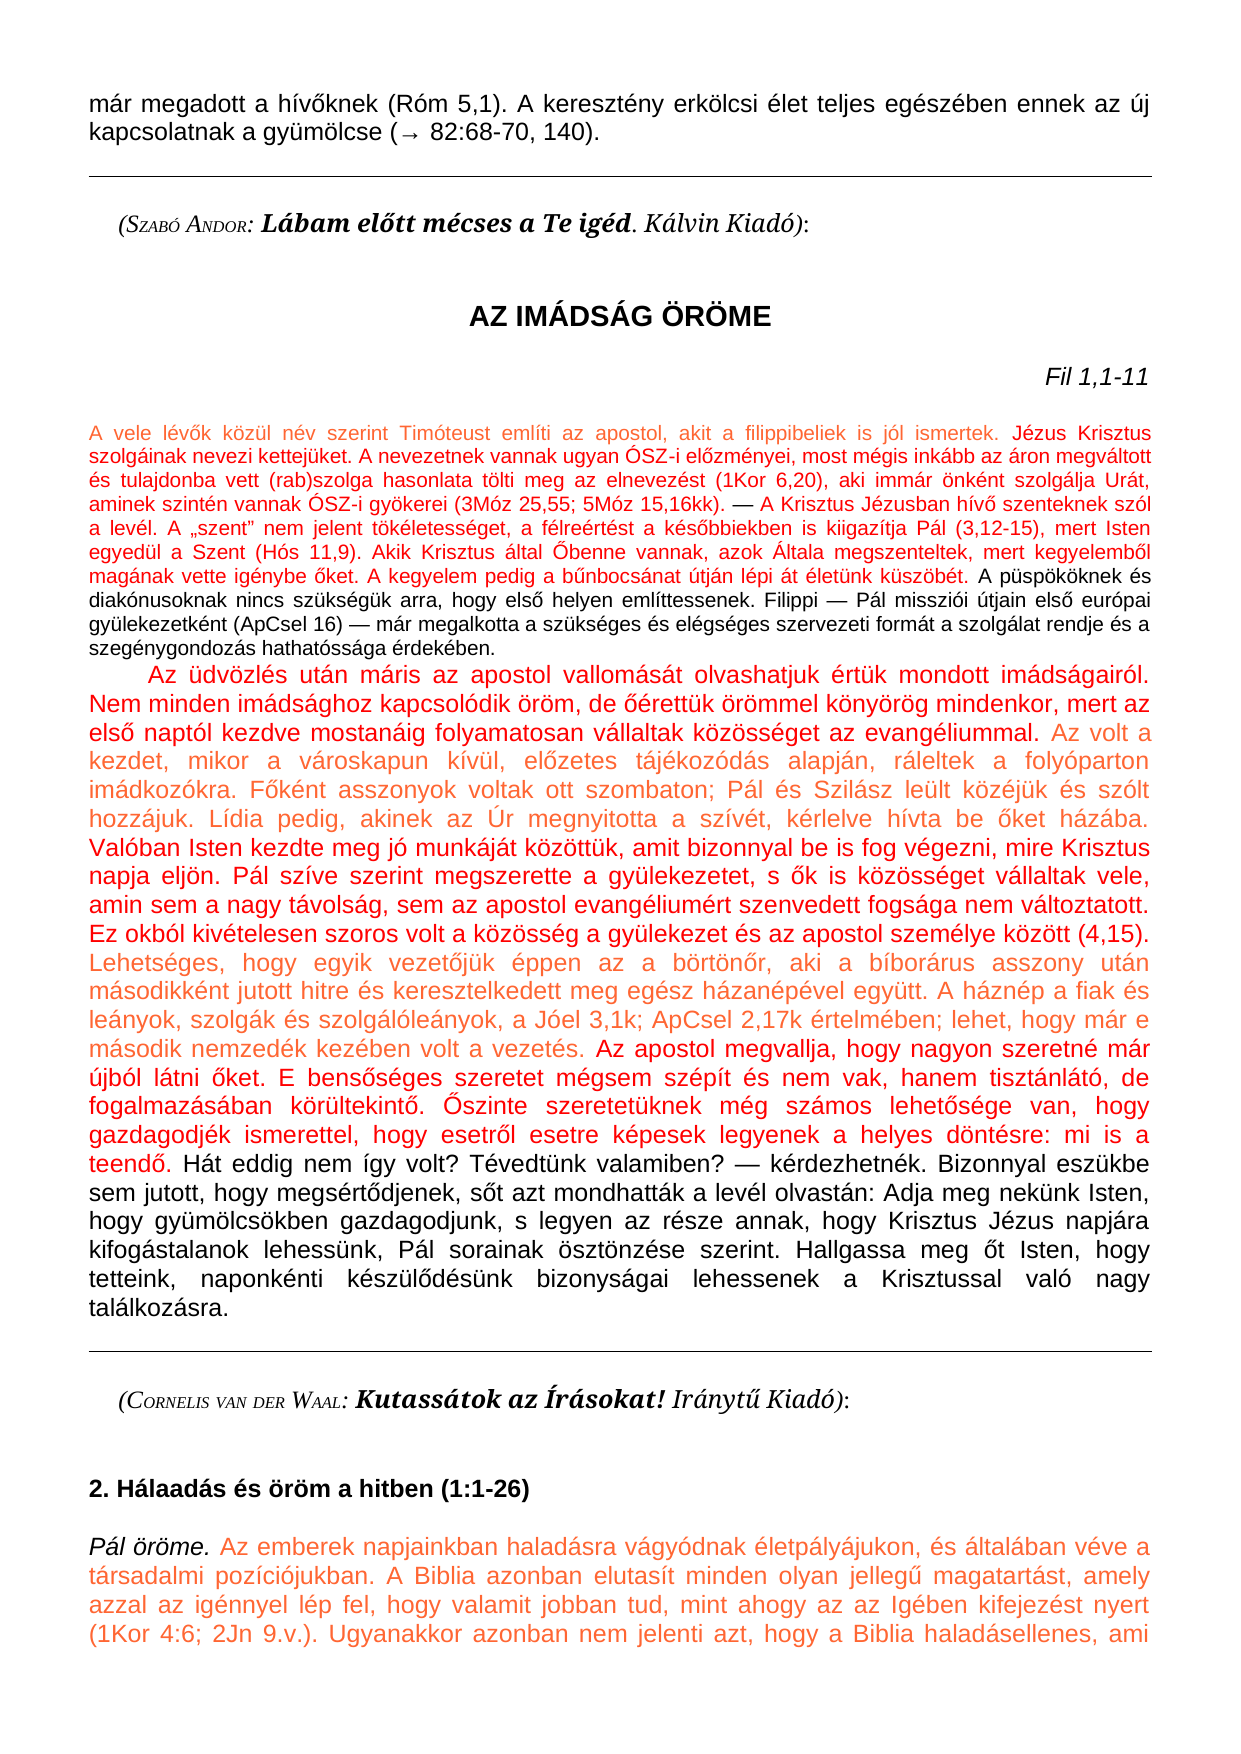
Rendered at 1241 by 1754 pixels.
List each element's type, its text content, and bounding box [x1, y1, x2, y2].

text Az üdvözlés után máris az apostol vallomását olvashatjuk értük mondott imádságairól. Nem minden imádsághoz kapcsolódik öröm, de őérettük örömmel könyörög mindenkor, mert az első naptól kezdve mostanáig folyamatosan vállaltak közösséget az evangéliummal. Az volt a kezdet, mikor a városkapun kívül, előzetes tájékozódás alapján, ráleltek a folyóparton imádkozókra. Főként asszonyok voltak ott szombaton; Pál és Szilász leült közéjük és szólt hozzájuk. Lídia pedig, akinek az Úr megnyitotta a szívét, kérlelve hívta be őket házába. Valóban Isten kezdte meg jó munkáját közöttük, amit bizonnyal be is fog végezni, mire Krisztus napja eljön. Pál szíve szerint megszerette a gyülekezetet, s ők is közösséget vállaltak vele, amin sem a nagy távolság, sem az apostol evangéliumért szenvedett fogsága nem változtatott. Ez okból kivételesen szoros volt a közösség a gyülekezet és az apostol személye között (4,15). Lehetséges, hogy egyik vezetőjük éppen az a börtönőr, aki a bíborárus asszony után másodikként jutott hitre és keresztelkedett meg egész házanépével együtt. A háznép a fiak és leányok, szolgák és szolgálóleányok, a Jóel 3,1k; ApCsel 2,17k értelmében; lehet, hogy már e második nemzedék kezében volt a vezetés. Az apostol megvallja, hogy nagyon szeretné már újból látni őket. E bensőséges szeretet mégsem szépít és nem vak, hanem tisztánlátó, de fogalmazásában körültekintő. Őszinte szeretetüknek még számos lehetősége van, hogy gazdagodjék ismerettel, hogy esetről esetre képesek legyenek a helyes döntésre: mi is a teendő. Hát eddig nem így volt? Tévedtünk valamiben? ― kérdezhetnék. Bizonnyal eszükbe sem jutott, hogy megsértődjenek, sőt azt mondhatták a levél olvastán: Adja meg nekünk Isten, hogy gyümölcsökben gazdagodjunk, s legyen az része annak, hogy Krisztus Jézus napjára kifogástalanok lehessünk, Pál sorainak ösztönzése szerint. Hallgassa meg őt Isten, hogy tetteink, naponkénti készülődésünk bizonyságai lehessenek a Krisztussal való nagy találkozásra. [88, 660, 1152, 1321]
text 2. Hálaadás és öröm a hitben (1:1-26) [88, 1474, 1152, 1503]
text (Szabó Andor: Lábam előtt mécses a Te igéd. Kálvin Kiadó): [88, 177, 1152, 269]
text (Cornelis van der Waal: Kutassátok az Írásokat! Iránytű Kiadó): [88, 1352, 1152, 1445]
text már megadott a hívőknek (Róm 5,1). A keresztény erkölcsi élet teljes egészében ennek az új kapcsolatnak a gyümölcse (→ 82:68-70, 140). [88, 88, 1152, 146]
text Fil 1,1-11 [88, 362, 1152, 391]
text AZ IMÁDSÁG ÖRÖME [88, 299, 1152, 333]
text Pál öröme. Az emberek napjainkban haladásra vágyódnak életpályájukon, és általában véve a társadalmi pozíciójukban. A Biblia azonban elutasít minden olyan jellegű magatartást, amely azzal az igénnyel lép fel, hogy valamit jobban tud, mint ahogy az az Igében kifejezést nyert (1Kor 4:6; 2Jn 9.v.). Ugyanakkor azonban nem jelenti azt, hogy a Biblia haladásellenes, ami [88, 1532, 1152, 1647]
text A vele lévők közül név szerint Timóteust említi az apostol, akit a filippibeliek is jól ismertek. Jézus Krisztus szolgáinak nevezi kettejüket. A nevezetnek vannak ugyan ÓSZ‑i előzményei, most mégis inkább az áron megváltott és tulajdonba vett (rab)szolga hasonlata tölti meg az elnevezést (1Kor 6,20), aki immár önként szolgálja Urát, aminek szintén vannak ÓSZ‑i gyökerei (3Móz 25,55; 5Móz 15,16kk). ― A Krisztus Jézusban hívő szenteknek szól a levél. A „szent” nem jelent tökéletességet, a félreértést a későbbiekben is kiigazítja Pál (3,12-15), mert Isten egyedül a Szent (Hós 11,9). Akik Krisztus által Őbenne vannak, azok Általa megszenteltek, mert kegyelemből magának vette igénybe őket. A kegyelem pedig a bűnbocsánat útján lépi át életünk küszöbét. A püspököknek és diakónusoknak nincs szükségük arra, hogy első helyen említtessenek. Filippi ― Pál missziói útjain első európai gyülekezetként (ApCsel 16) ― már megalkotta a szükséges és elégséges szervezeti formát a szolgálat rendje és a szegénygondozás hathatóssága érdekében. [88, 420, 1152, 660]
